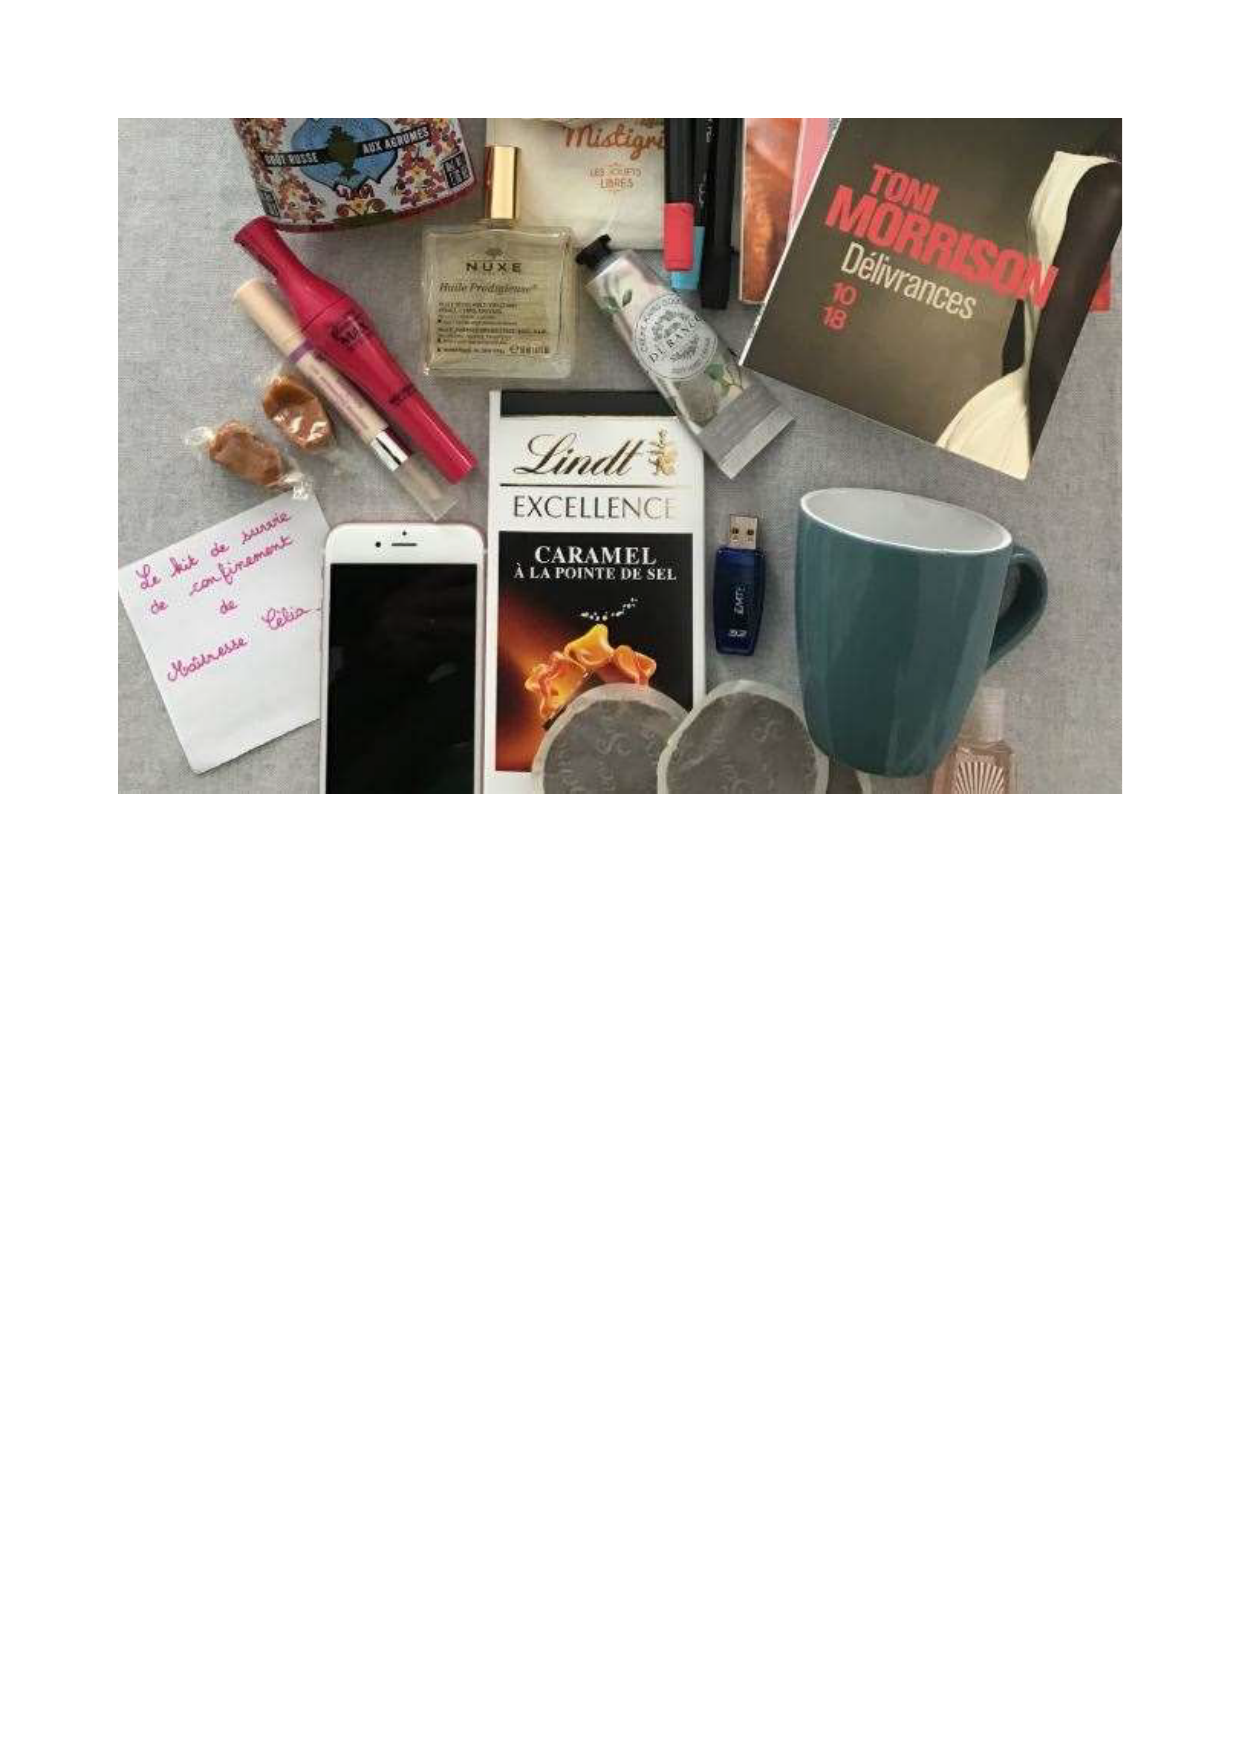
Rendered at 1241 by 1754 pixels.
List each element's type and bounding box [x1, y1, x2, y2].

picture [118, 118, 1123, 794]
